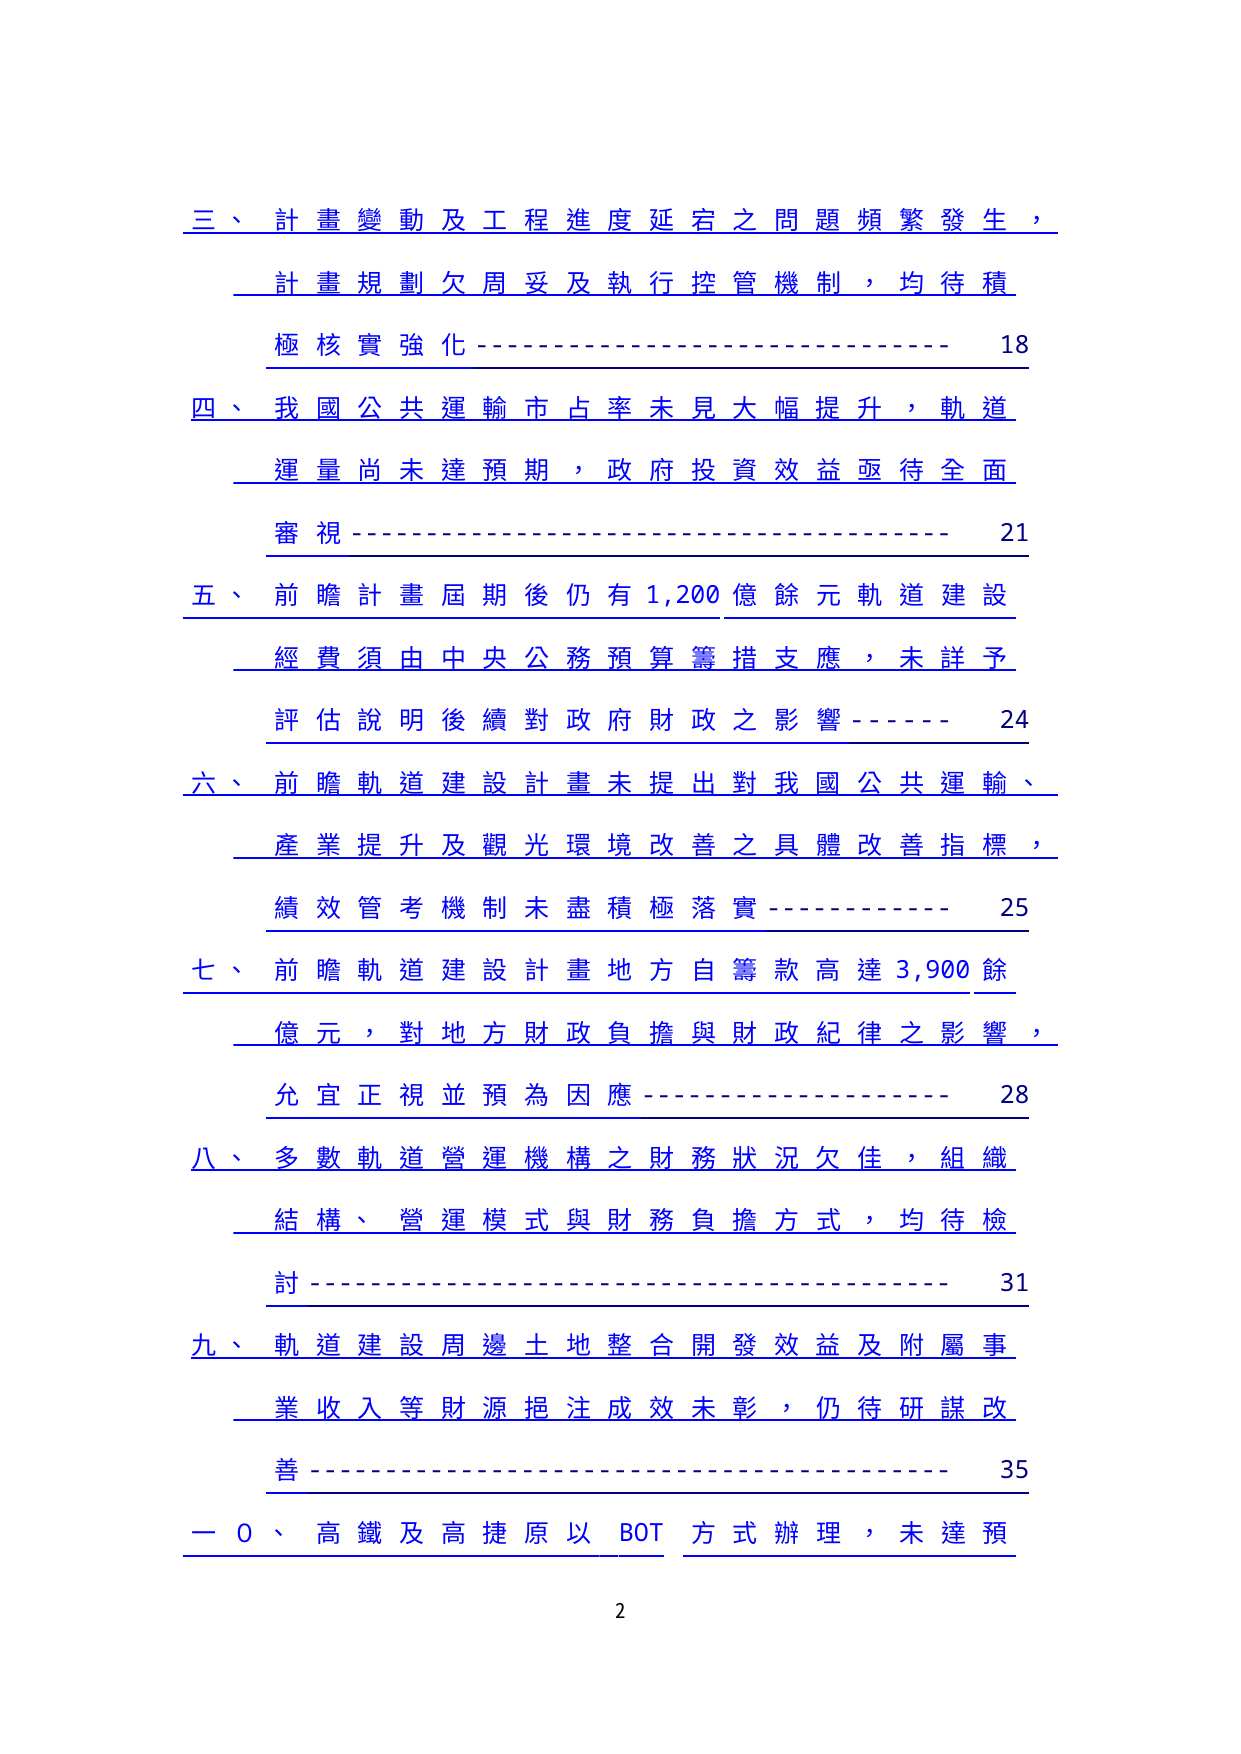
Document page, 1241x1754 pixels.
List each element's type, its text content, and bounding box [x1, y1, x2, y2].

text 三、計畫變動及工程進度延宕之問題頻繁發生，計畫規劃欠周妥及執行控管機制，均待積極核實強化 18 [183, 177, 1035, 232]
text 八、多數軌道營運機構之財務狀況欠佳，組織結構、營運模式與財務負擔方式，均待檢討 31 [183, 1115, 1035, 1302]
text 三、計畫變動及工程進度延宕之問題頻繁發生，計畫規劃欠周妥及執行控管機制，均待積極核實強化 18 [183, 234, 1035, 365]
text 一０、高鐵及高捷原以BOT方式辦理，未達預 [183, 1490, 1035, 1552]
text 五、前瞻計畫屆期後仍有1,200億餘元軌道建設經費須由中央公務預算籌措支應，未詳予評估說明後續對政府財政之影響 24 [183, 552, 1035, 740]
text 六、前瞻軌道建設計畫未提出對我國公共運輸、產業提升及觀光環境改善之具體改善指標，績效管考機制未盡積極落實 25 [183, 796, 1035, 927]
text 六、前瞻軌道建設計畫未提出對我國公共運輸、產業提升及觀光環境改善之具體改善指標，績效管考機制未盡積極落實 25 [183, 740, 1035, 794]
text 七、前瞻軌道建設計畫地方自籌款高達3,900餘億元，對地方財政負擔與財政紀律之影響，允宜正視並預為因應 28 [183, 927, 1035, 1115]
text 四、我國公共運輸市占率未見大幅提升，軌道運量尚未達預期，政府投資效益亟待全面審視 21 [183, 365, 1035, 552]
text 九、軌道建設周邊土地整合開發效益及附屬事業收入等財源挹注成效未彰，仍待研謀改善 35 [183, 1302, 1035, 1490]
